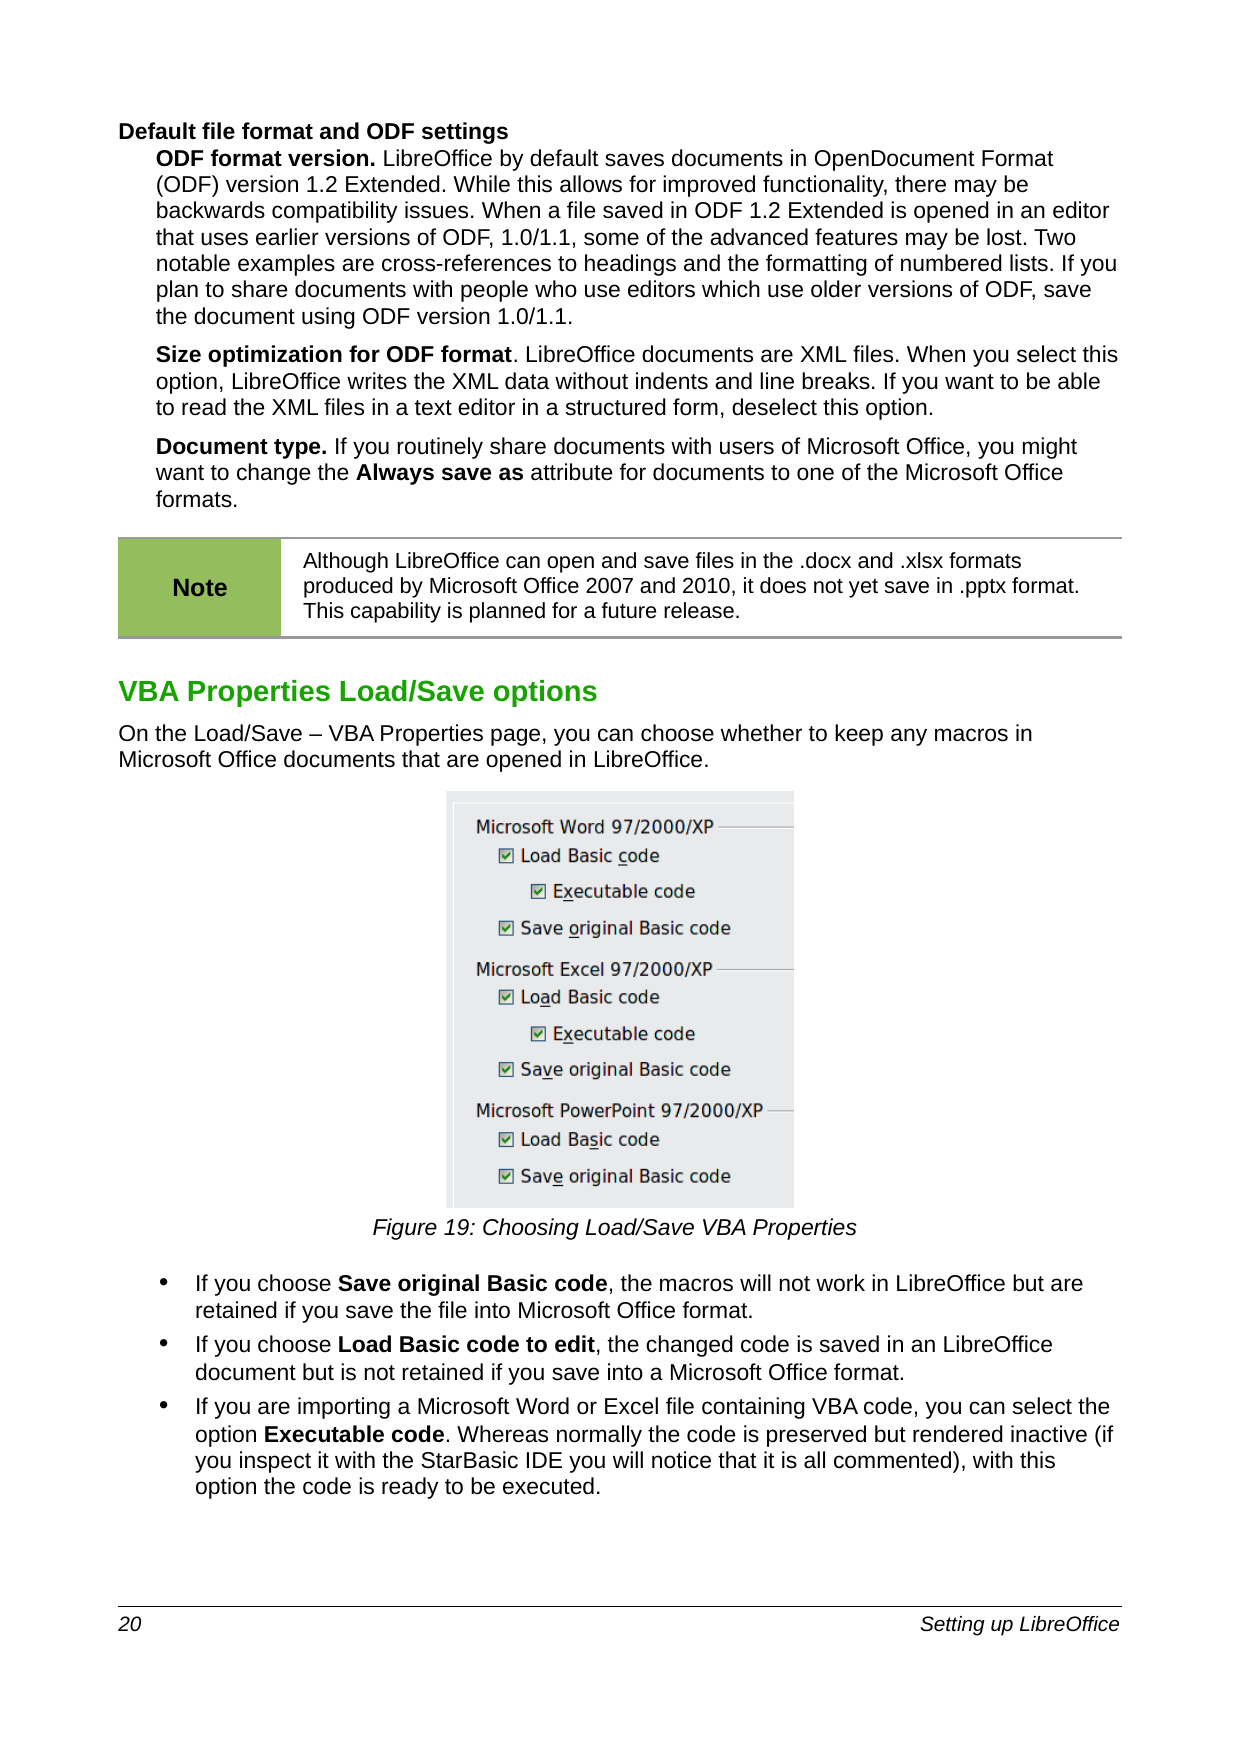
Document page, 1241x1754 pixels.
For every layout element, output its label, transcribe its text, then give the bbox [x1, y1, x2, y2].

picture [446, 791, 794, 1208]
list If you choose Load Basic code to edit, the changed code is saved in an LibreOffice document but is not retained if you save into a Microsoft Office format. [156, 1329, 1122, 1385]
table_header Although LibreOffice can open and save files in the .docx and .xlsx formats produced by Microsoft Office 2007 and 2010, it does not yet save in .pptx format. This capability is planned for a future release. [281, 539, 1122, 636]
list If you are importing a Microsoft Word or Excel file containing VBA code, you can select the option Executable code. Whereas normally the code is preserved but rendered inactive (if you inspect it with the StarBasic IDE you will notice that it is all commented), with this option the code is ready to be executed. [156, 1391, 1122, 1499]
subtitle VBA Properties Load/Save options [118, 674, 1122, 707]
text Size optimization for ODF format. LibreOffice documents are XML files. When you select this option, LibreOffice writes the XML data without indents and line breaks. If you want to be able to read the XML files in a text editor in a structured form, deselect this option. [156, 341, 1122, 421]
table_header Note [118, 539, 281, 636]
list If you choose Save original Basic code, the macros will not work in LibreOffice but are retained if you save the file into Microsoft Office format. [156, 1268, 1122, 1323]
text ODF format version. LibreOffice by default saves documents in OpenDocument Format (ODF) version 1.2 Extended. While this allows for improved functionality, there may be backwards compatibility issues. When a file saved in ODF 1.2 Extended is opened in an editor that uses earlier versions of ODF, 1.0/1.1, some of the advanced features may be lost. Two notable examples are cross-references to headings and the formatting of numbered lists. If you plan to share documents with people who use editors which use older versions of ODF, save the document using ODF version 1.0/1.1. [156, 144, 1122, 329]
text Default file format and ODF settings [118, 118, 1122, 144]
text Figure 19: Choosing Load/Save VBA Properties [372, 1214, 868, 1241]
text On the Load/Save – VBA Properties page, you can choose whether to keep any macros in Microsoft Office documents that are opened in LibreOffice. [118, 720, 1122, 773]
text Document type. If you routinely share documents with users of Microsoft Office, you might want to change the Always save as attribute for documents to one of the Microsoft Office formats. [156, 433, 1122, 512]
